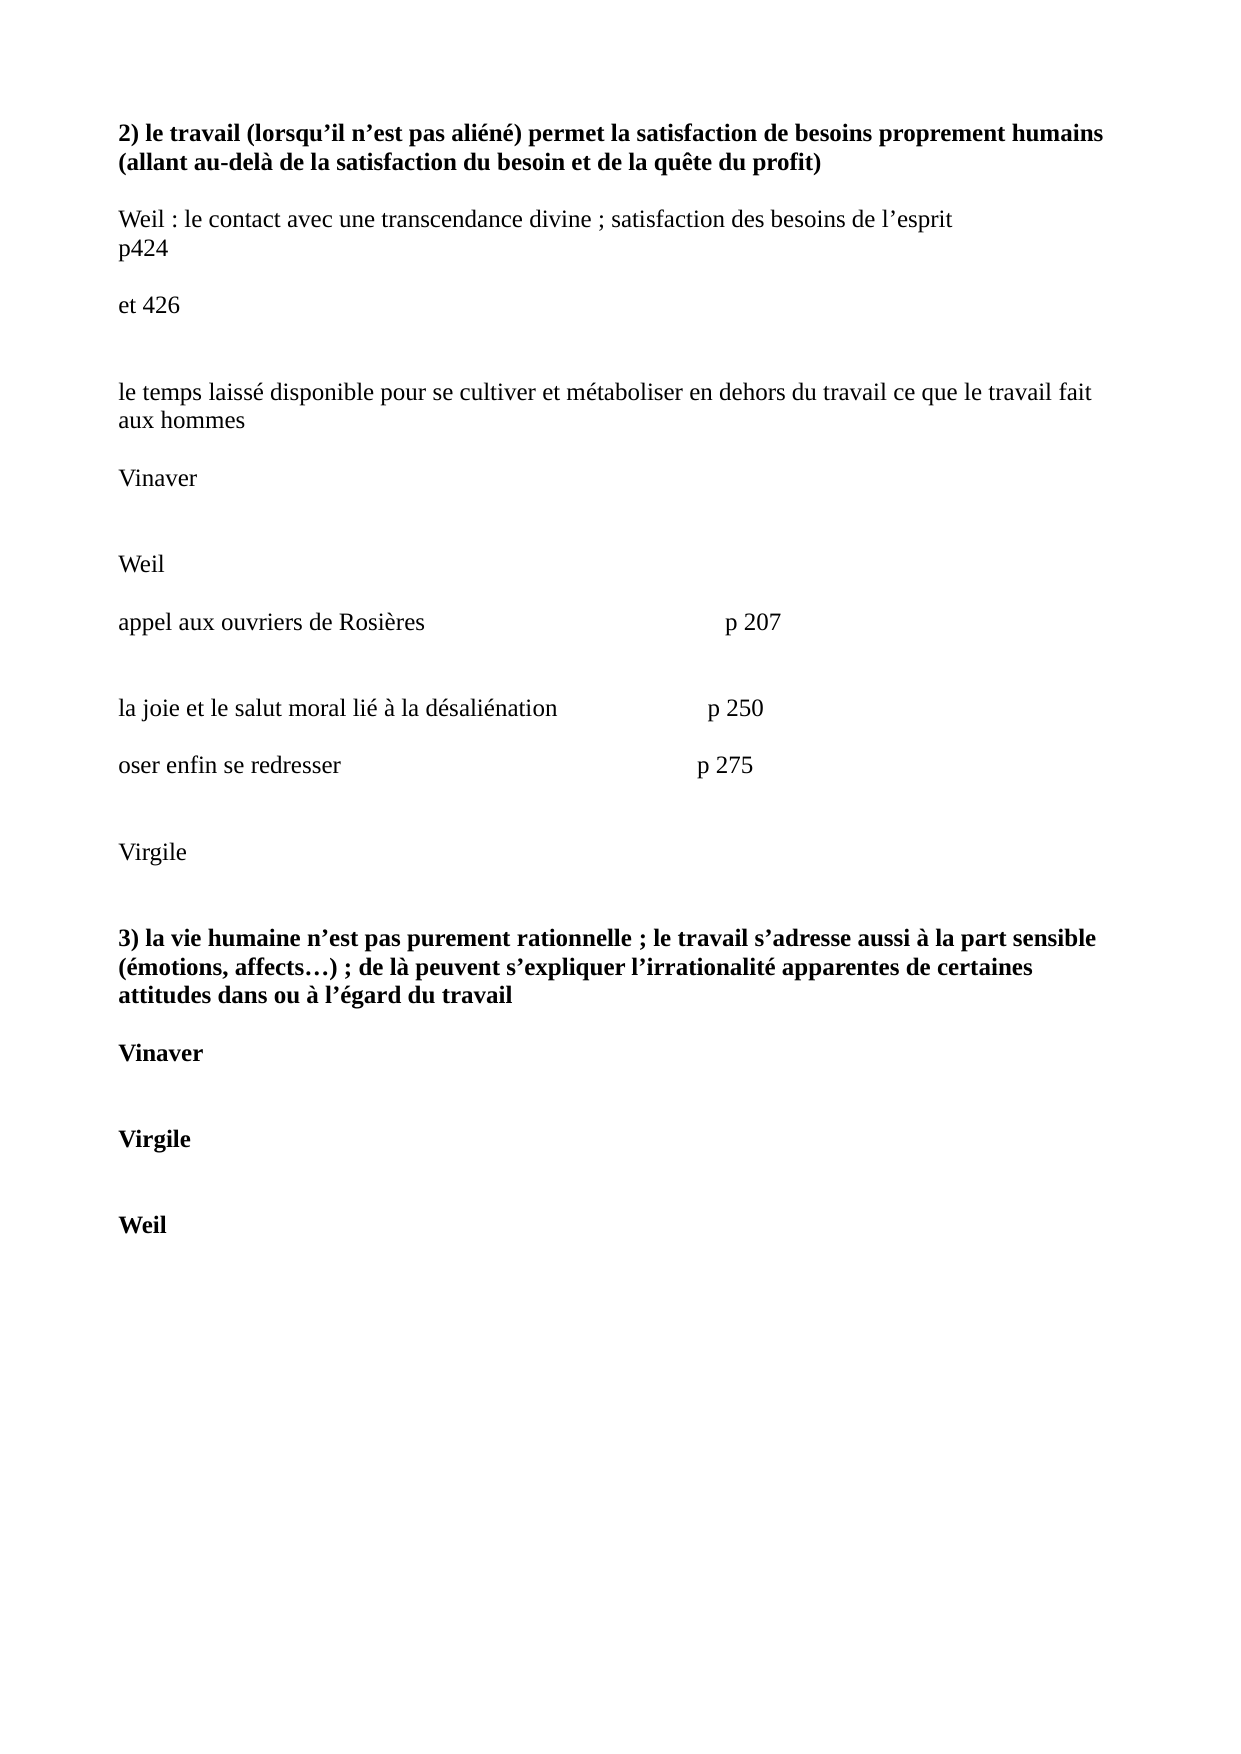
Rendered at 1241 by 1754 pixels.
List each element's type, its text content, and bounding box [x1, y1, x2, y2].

text et 426 [118, 291, 1122, 319]
text 2) le travail (lorsqu’il n’est pas aliéné) permet la satisfaction de besoins proprement humains (allant au-delà de la satisfaction du besoin et de la quête du profit) [118, 118, 1122, 176]
text Weil : le contact avec une transcendance divine ; satisfaction des besoins de l’esprit [118, 204, 1122, 233]
text appel aux ouvriers de Rosières p 207 [118, 607, 1122, 636]
text Weil [118, 1211, 1122, 1239]
text 3) la vie humaine n’est pas purement rationnelle ; le travail s’adresse aussi à la part sensible (émotions, affects…) ; de là peuvent s’expliquer l’irrationalité apparentes de certaines attitudes dans ou à l’égard du travail [118, 923, 1122, 1009]
text Virgile [118, 1124, 1122, 1153]
text Weil [118, 549, 1122, 578]
text oser enfin se redresser p 275 [118, 751, 1122, 779]
text p424 [118, 233, 1122, 262]
text la joie et le salut moral lié à la désaliénation p 250 [118, 693, 1122, 722]
text Virgile [118, 837, 1122, 866]
text le temps laissé disponible pour se cultiver et métaboliser en dehors du travail ce que le travail fait aux hommes [118, 377, 1122, 434]
text Vinaver [118, 463, 1122, 492]
text Vinaver [118, 1038, 1122, 1067]
